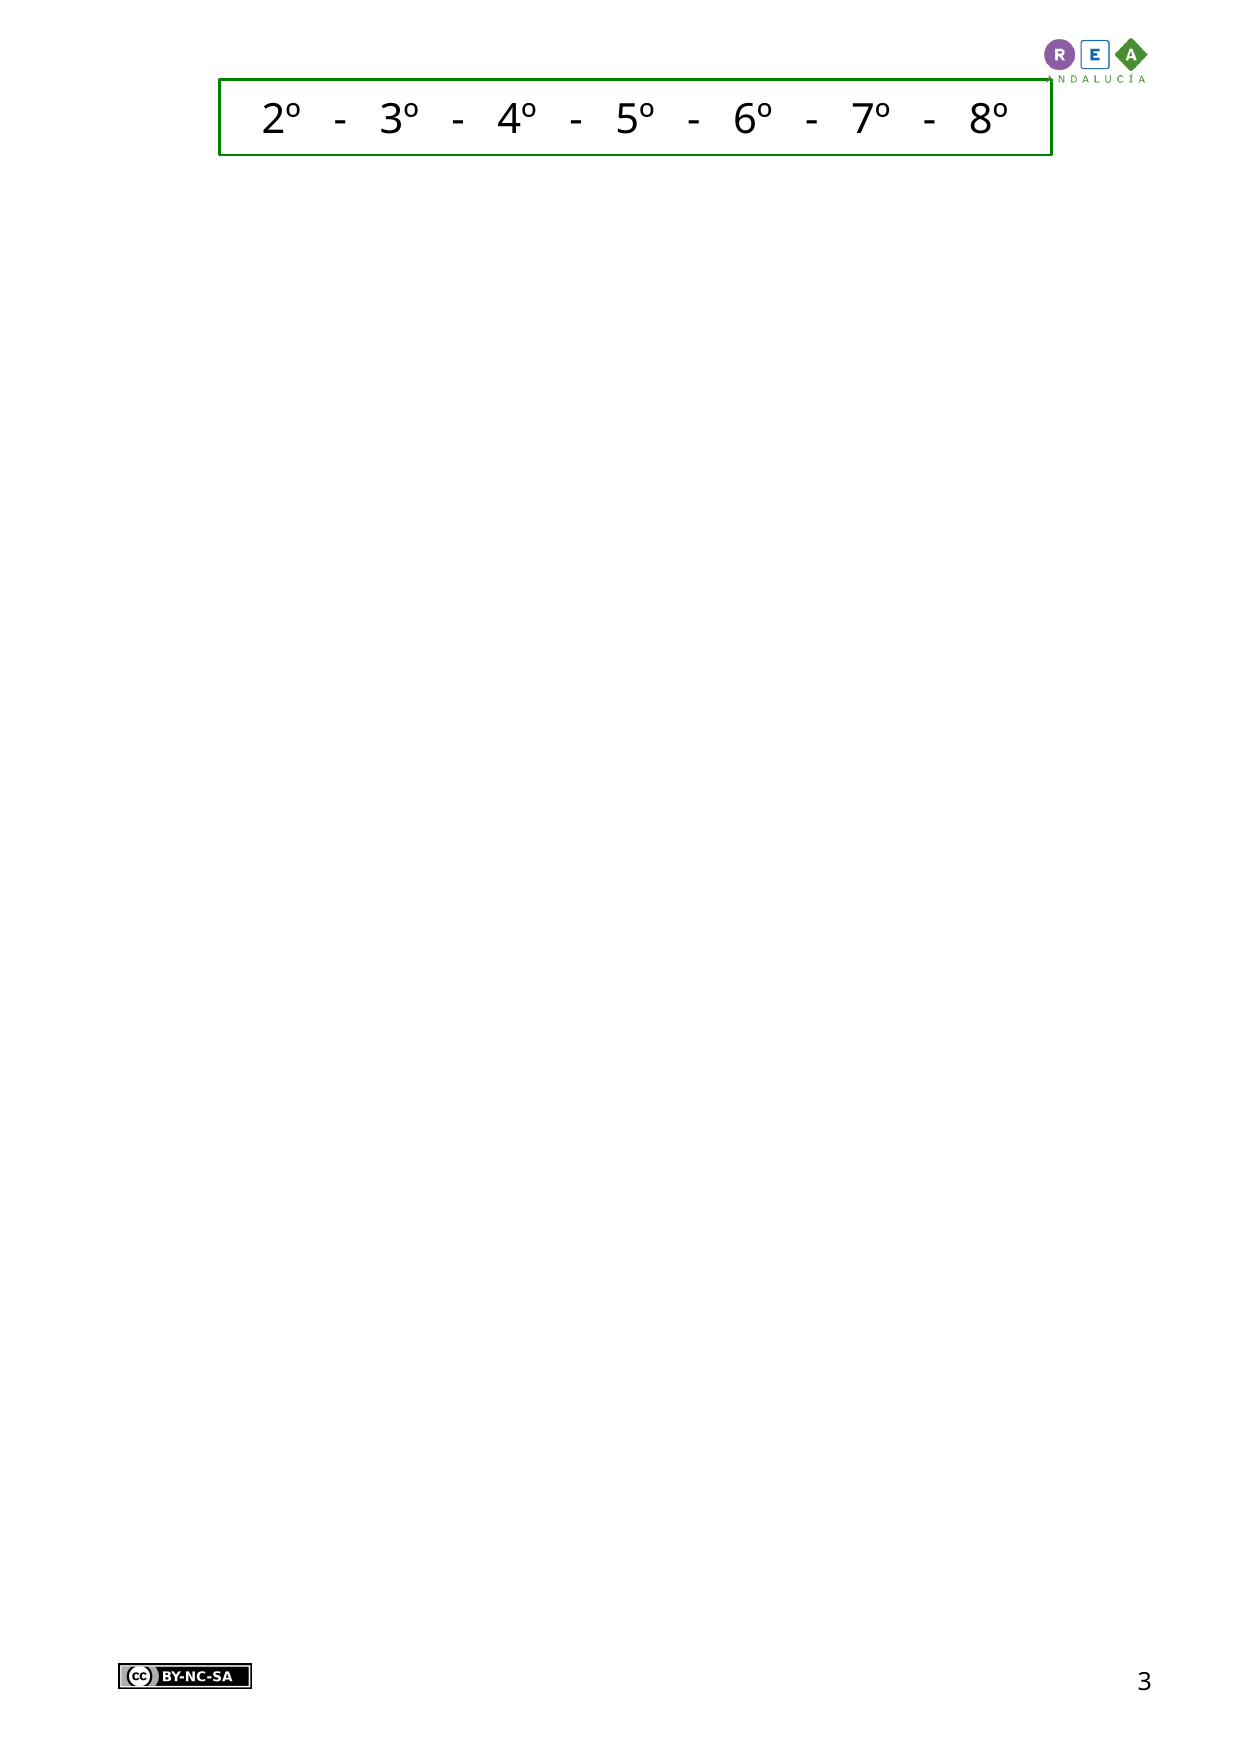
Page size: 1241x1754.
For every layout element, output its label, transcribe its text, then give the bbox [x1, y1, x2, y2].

text 2º - 3º - 4º - 5º - 6º - 7º - 8º [118, 88, 1152, 145]
picture [118, 1663, 536, 1698]
picture [1039, 33, 1152, 88]
